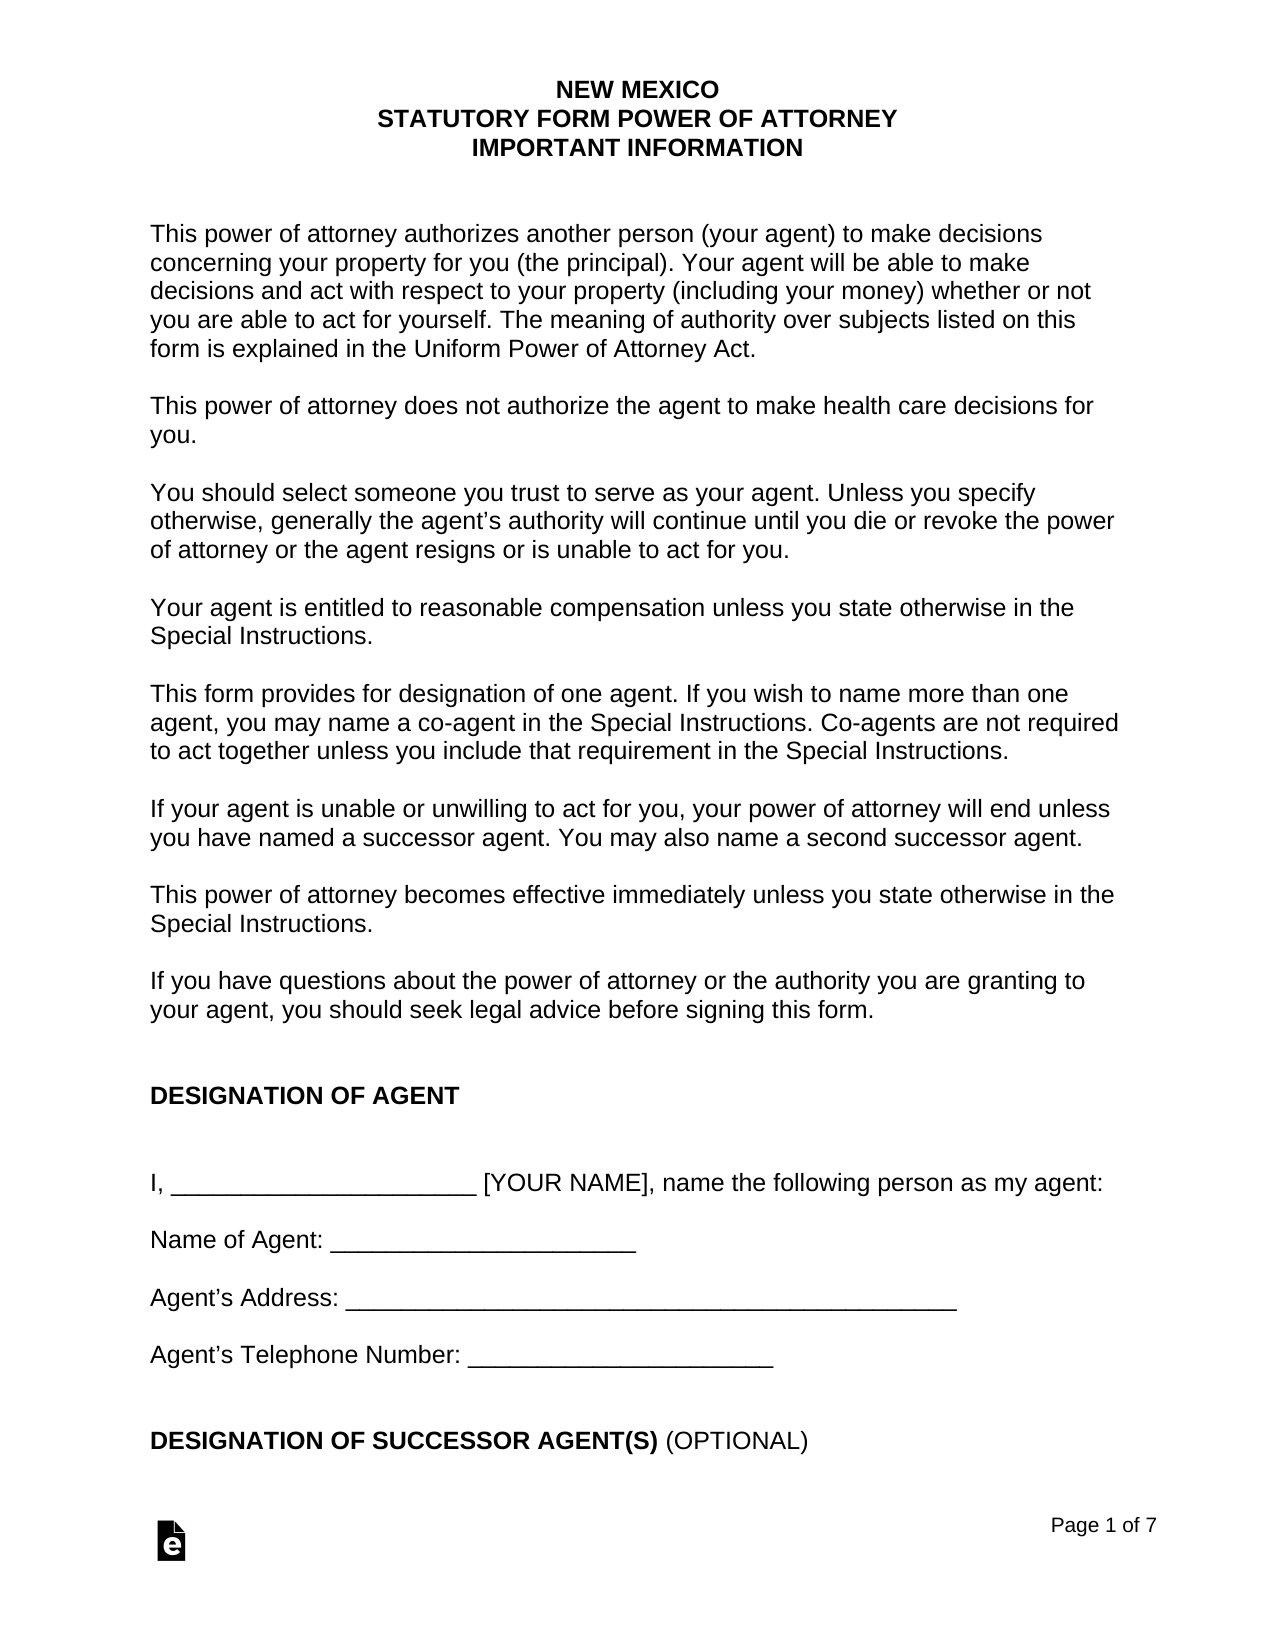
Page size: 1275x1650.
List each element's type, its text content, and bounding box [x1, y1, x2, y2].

text Agent’s Address: ____________________________________________ [150, 1282, 1125, 1311]
text NEW MEXICO [150, 75, 1125, 104]
text I, ______________________ [YOUR NAME], name the following person as my agent: [150, 1167, 1125, 1196]
text DESIGNATION OF AGENT [150, 1081, 1125, 1110]
text If your agent is unable or unwilling to act for you, your power of attorney will end unless you have named a successor agent. You may also name a second successor agent. [150, 794, 1125, 851]
text STATUTORY FORM POWER OF ATTORNEY [150, 104, 1125, 132]
text If you have questions about the power of attorney or the authority you are granting to your agent, you should seek legal advice before signing this form. [150, 966, 1125, 1024]
text Agent’s Telephone Number: ______________________ [150, 1340, 1125, 1369]
text Name of Agent: ______________________ [150, 1225, 1125, 1254]
text IMPORTANT INFORMATION [150, 132, 1125, 161]
text DESIGNATION OF SUCCESSOR AGENT(S) (OPTIONAL) [150, 1426, 1125, 1455]
text Your agent is entitled to reasonable compensation unless you state otherwise in the Special Instructions. [150, 592, 1125, 650]
text This power of attorney does not authorize the agent to make health care decisions for you. [150, 391, 1125, 449]
text This power of attorney authorizes another person (your agent) to make decisions concerning your property for you (the principal). Your agent will be able to make decisions and act with respect to your property (including your money) whether or not you are able to act for yourself. The meaning of authority over subjects listed on this form is explained in the Uniform Power of Attorney Act. [150, 219, 1125, 362]
text You should select someone you trust to serve as your agent. Unless you specify otherwise, generally the agent’s authority will continue until you die or revoke the power of attorney or the agent resigns or is unable to act for you. [150, 477, 1125, 564]
text This power of attorney becomes effective immediately unless you state otherwise in the Special Instructions. [150, 880, 1125, 937]
text This form provides for designation of one agent. If you wish to name more than one agent, you may name a co-agent in the Special Instructions. Co-agents are not required to act together unless you include that requirement in the Special Instructions. [150, 679, 1125, 765]
